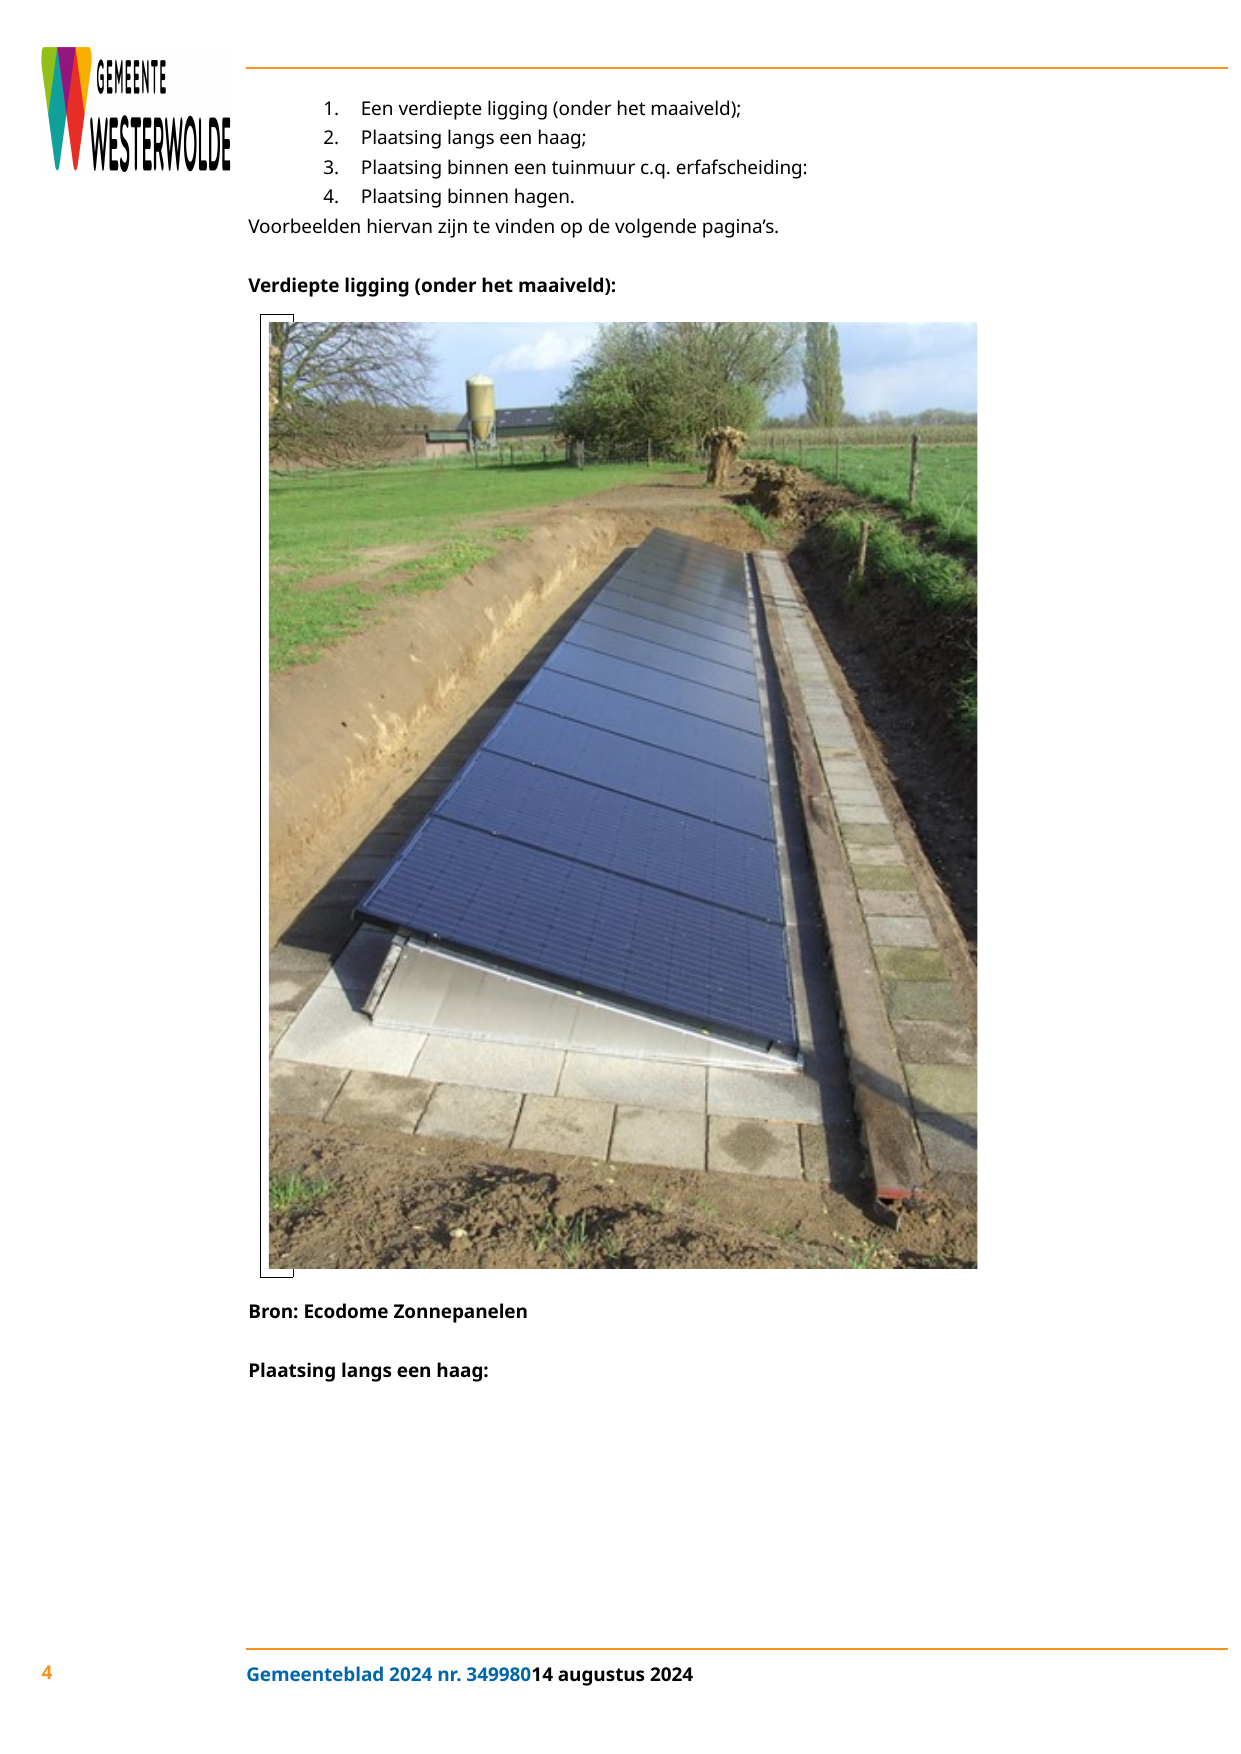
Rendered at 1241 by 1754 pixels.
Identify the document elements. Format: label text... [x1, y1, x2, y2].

list Een verdiepte ligging (onder het maaiveld); [323, 95, 1152, 121]
text Bron: Ecodome Zonnepanelen [248, 1298, 1152, 1324]
list Plaatsing binnen een tuinmuur c.q. erfafscheiding: [323, 154, 1152, 180]
list Plaatsing langs een haag; [323, 124, 1152, 150]
picture [41, 47, 231, 172]
list Plaatsing binnen hagen. [323, 183, 1152, 209]
text Verdiepte ligging (onder het maaiveld): [248, 272, 1152, 298]
text Voorbeelden hiervan zijn te vinden op de volgende pagina’s. [248, 213, 1152, 239]
picture [268, 322, 978, 1269]
text Plaatsing langs een haag: [248, 1358, 1152, 1383]
